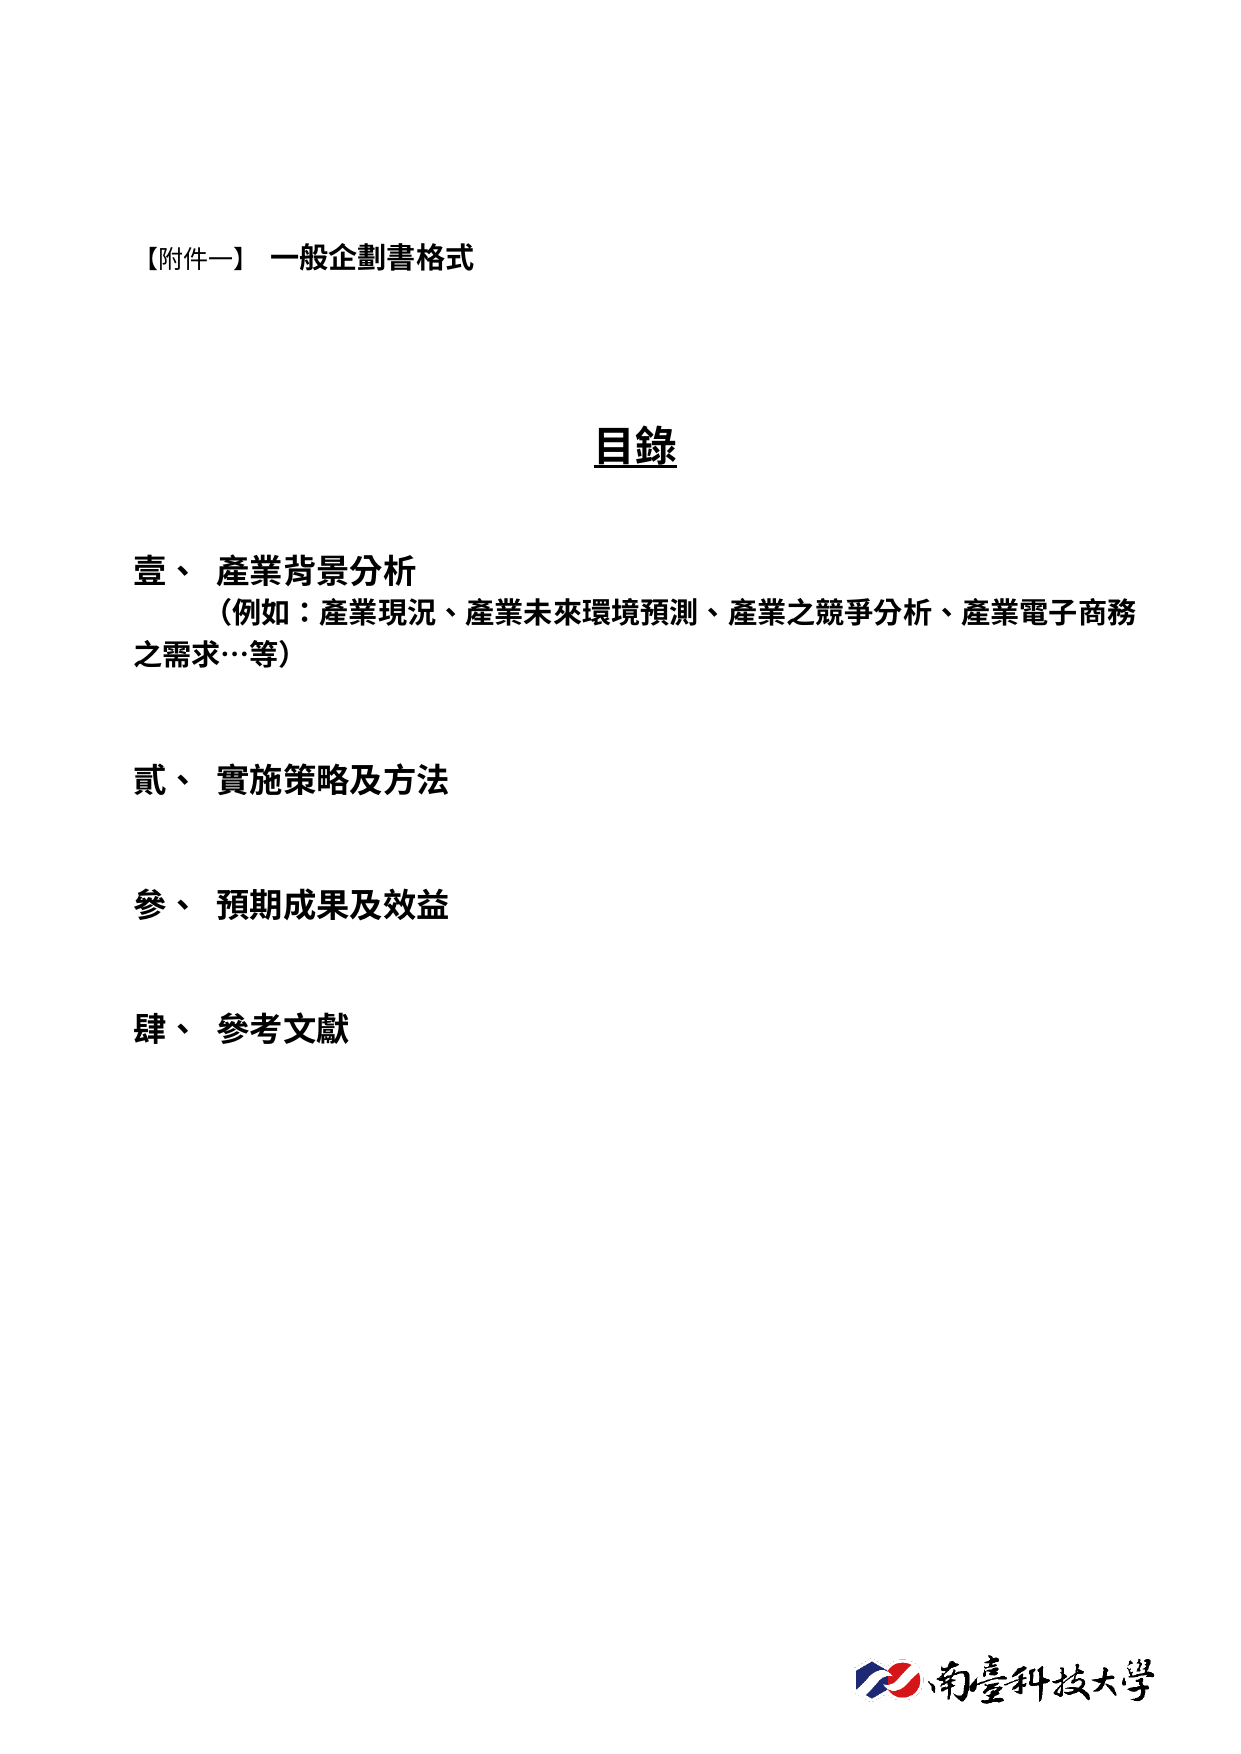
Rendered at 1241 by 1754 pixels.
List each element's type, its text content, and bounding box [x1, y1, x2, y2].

text 【附件一】 一般企劃書格式 [133, 214, 1137, 277]
text 參、 預期成果及效益 [133, 861, 1137, 923]
text 目錄 [133, 402, 1137, 464]
text 貳、 實施策略及方法 [133, 737, 1137, 799]
text 壹、 產業背景分析 [133, 527, 1137, 589]
text 肆、 參考文獻 [133, 985, 1137, 1048]
text （例如：產業現況、產業未來環境預測、產業之競爭分析、產業電子商務之需求…等） [133, 589, 1137, 674]
